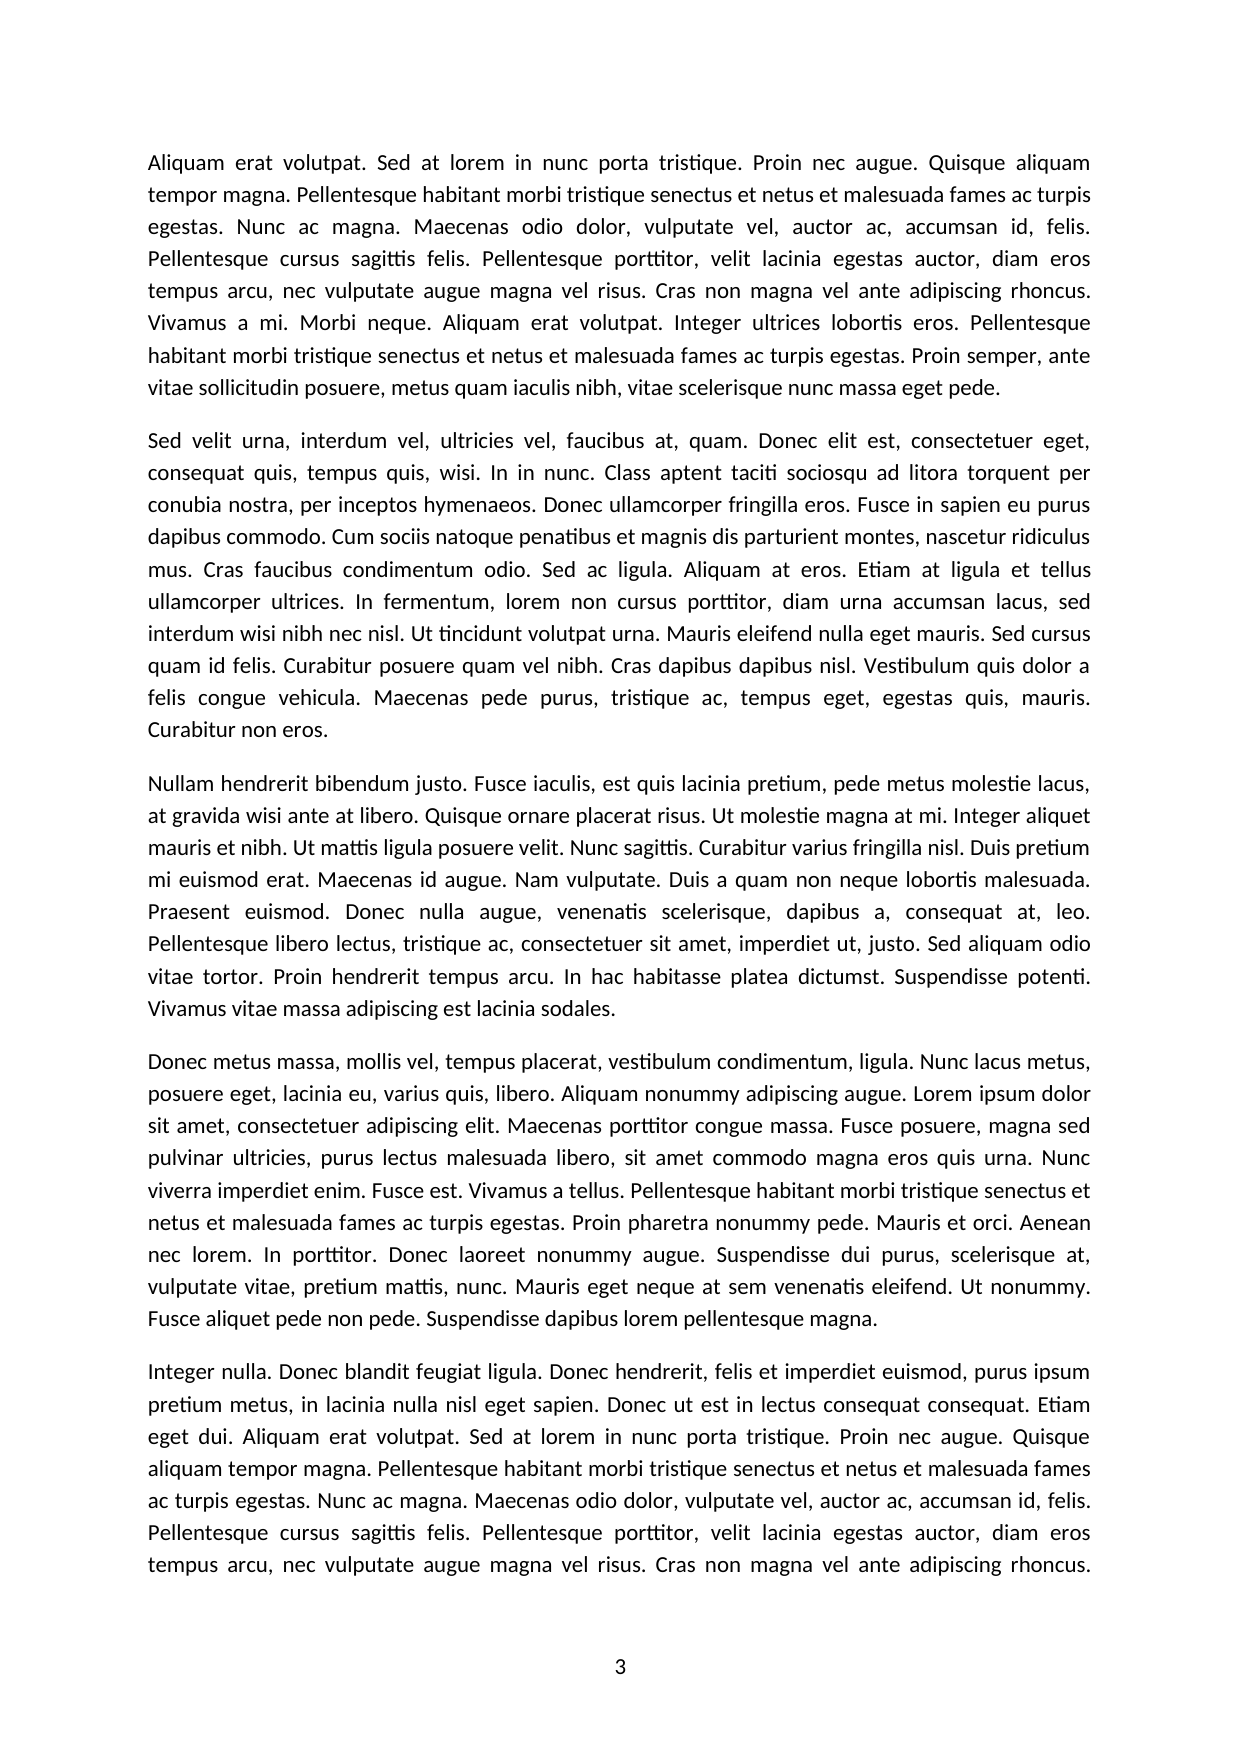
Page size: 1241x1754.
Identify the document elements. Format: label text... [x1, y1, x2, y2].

text Sed velit urna, interdum vel, ultricies vel, faucibus at, quam. Donec elit est, consectetuer eget, consequat quis, tempus quis, wisi. In in nunc. Class aptent taciti sociosqu ad litora torquent per conubia nostra, per inceptos hymenaeos. Donec ullamcorper fringilla eros. Fusce in sapien eu purus dapibus commodo. Cum sociis natoque penatibus et magnis dis parturient montes, nascetur ridiculus mus. Cras faucibus condimentum odio. Sed ac ligula. Aliquam at eros. Etiam at ligula et tellus ullamcorper ultrices. In fermentum, lorem non cursus porttitor, diam urna accumsan lacus, sed interdum wisi nibh nec nisl. Ut tincidunt volutpat urna. Mauris eleifend nulla eget mauris. Sed cursus quam id felis. Curabitur posuere quam vel nibh. Cras dapibus dapibus nisl. Vestibulum quis dolor a felis congue vehicula. Maecenas pede purus, tristique ac, tempus eget, egestas quis, mauris. Curabitur non eros. [148, 426, 1093, 744]
text Donec metus massa, mollis vel, tempus placerat, vestibulum condimentum, ligula. Nunc lacus metus, posuere eget, lacinia eu, varius quis, libero. Aliquam nonummy adipiscing augue. Lorem ipsum dolor sit amet, consectetuer adipiscing elit. Maecenas porttitor congue massa. Fusce posuere, magna sed pulvinar ultricies, purus lectus malesuada libero, sit amet commodo magna eros quis urna. Nunc viverra imperdiet enim. Fusce est. Vivamus a tellus. Pellentesque habitant morbi tristique senectus et netus et malesuada fames ac turpis egestas. Proin pharetra nonummy pede. Mauris et orci. Aenean nec lorem. In porttitor. Donec laoreet nonummy augue. Suspendisse dui purus, scelerisque at, vulputate vitae, pretium mattis, nunc. Mauris eget neque at sem venenatis eleifend. Ut nonummy. Fusce aliquet pede non pede. Suspendisse dapibus lorem pellentesque magna. [148, 1047, 1093, 1332]
text Nullam hendrerit bibendum justo. Fusce iaculis, est quis lacinia pretium, pede metus molestie lacus, at gravida wisi ante at libero. Quisque ornare placerat risus. Ut molestie magna at mi. Integer aliquet mauris et nibh. Ut mattis ligula posuere velit. Nunc sagittis. Curabitur varius fringilla nisl. Duis pretium mi euismod erat. Maecenas id augue. Nam vulputate. Duis a quam non neque lobortis malesuada. Praesent euismod. Donec nulla augue, venenatis scelerisque, dapibus a, consequat at, leo. Pellentesque libero lectus, tristique ac, consectetuer sit amet, imperdiet ut, justo. Sed aliquam odio vitae tortor. Proin hendrerit tempus arcu. In hac habitasse platea dictumst. Suspendisse potenti. Vivamus vitae massa adipiscing est lacinia sodales. [148, 769, 1093, 1022]
text Aliquam erat volutpat. Sed at lorem in nunc porta tristique. Proin nec augue. Quisque aliquam tempor magna. Pellentesque habitant morbi tristique senectus et netus et malesuada fames ac turpis egestas. Nunc ac magna. Maecenas odio dolor, vulputate vel, auctor ac, accumsan id, felis. Pellentesque cursus sagittis felis. Pellentesque porttitor, velit lacinia egestas auctor, diam eros tempus arcu, nec vulputate augue magna vel risus. Cras non magna vel ante adipiscing rhoncus. Vivamus a mi. Morbi neque. Aliquam erat volutpat. Integer ultrices lobortis eros. Pellentesque habitant morbi tristique senectus et netus et malesuada fames ac turpis egestas. Proin semper, ante vitae sollicitudin posuere, metus quam iaculis nibh, vitae scelerisque nunc massa eget pede. [148, 148, 1093, 401]
text Integer nulla. Donec blandit feugiat ligula. Donec hendrerit, felis et imperdiet euismod, purus ipsum pretium metus, in lacinia nulla nisl eget sapien. Donec ut est in lectus consequat consequat. Etiam eget dui. Aliquam erat volutpat. Sed at lorem in nunc porta tristique. Proin nec augue. Quisque aliquam tempor magna. Pellentesque habitant morbi tristique senectus et netus et malesuada fames ac turpis egestas. Nunc ac magna. Maecenas odio dolor, vulputate vel, auctor ac, accumsan id, felis. Pellentesque cursus sagittis felis. Pellentesque porttitor, velit lacinia egestas auctor, diam eros tempus arcu, nec vulputate augue magna vel risus. Cras non magna vel ante adipiscing rhoncus. [148, 1357, 1093, 1579]
